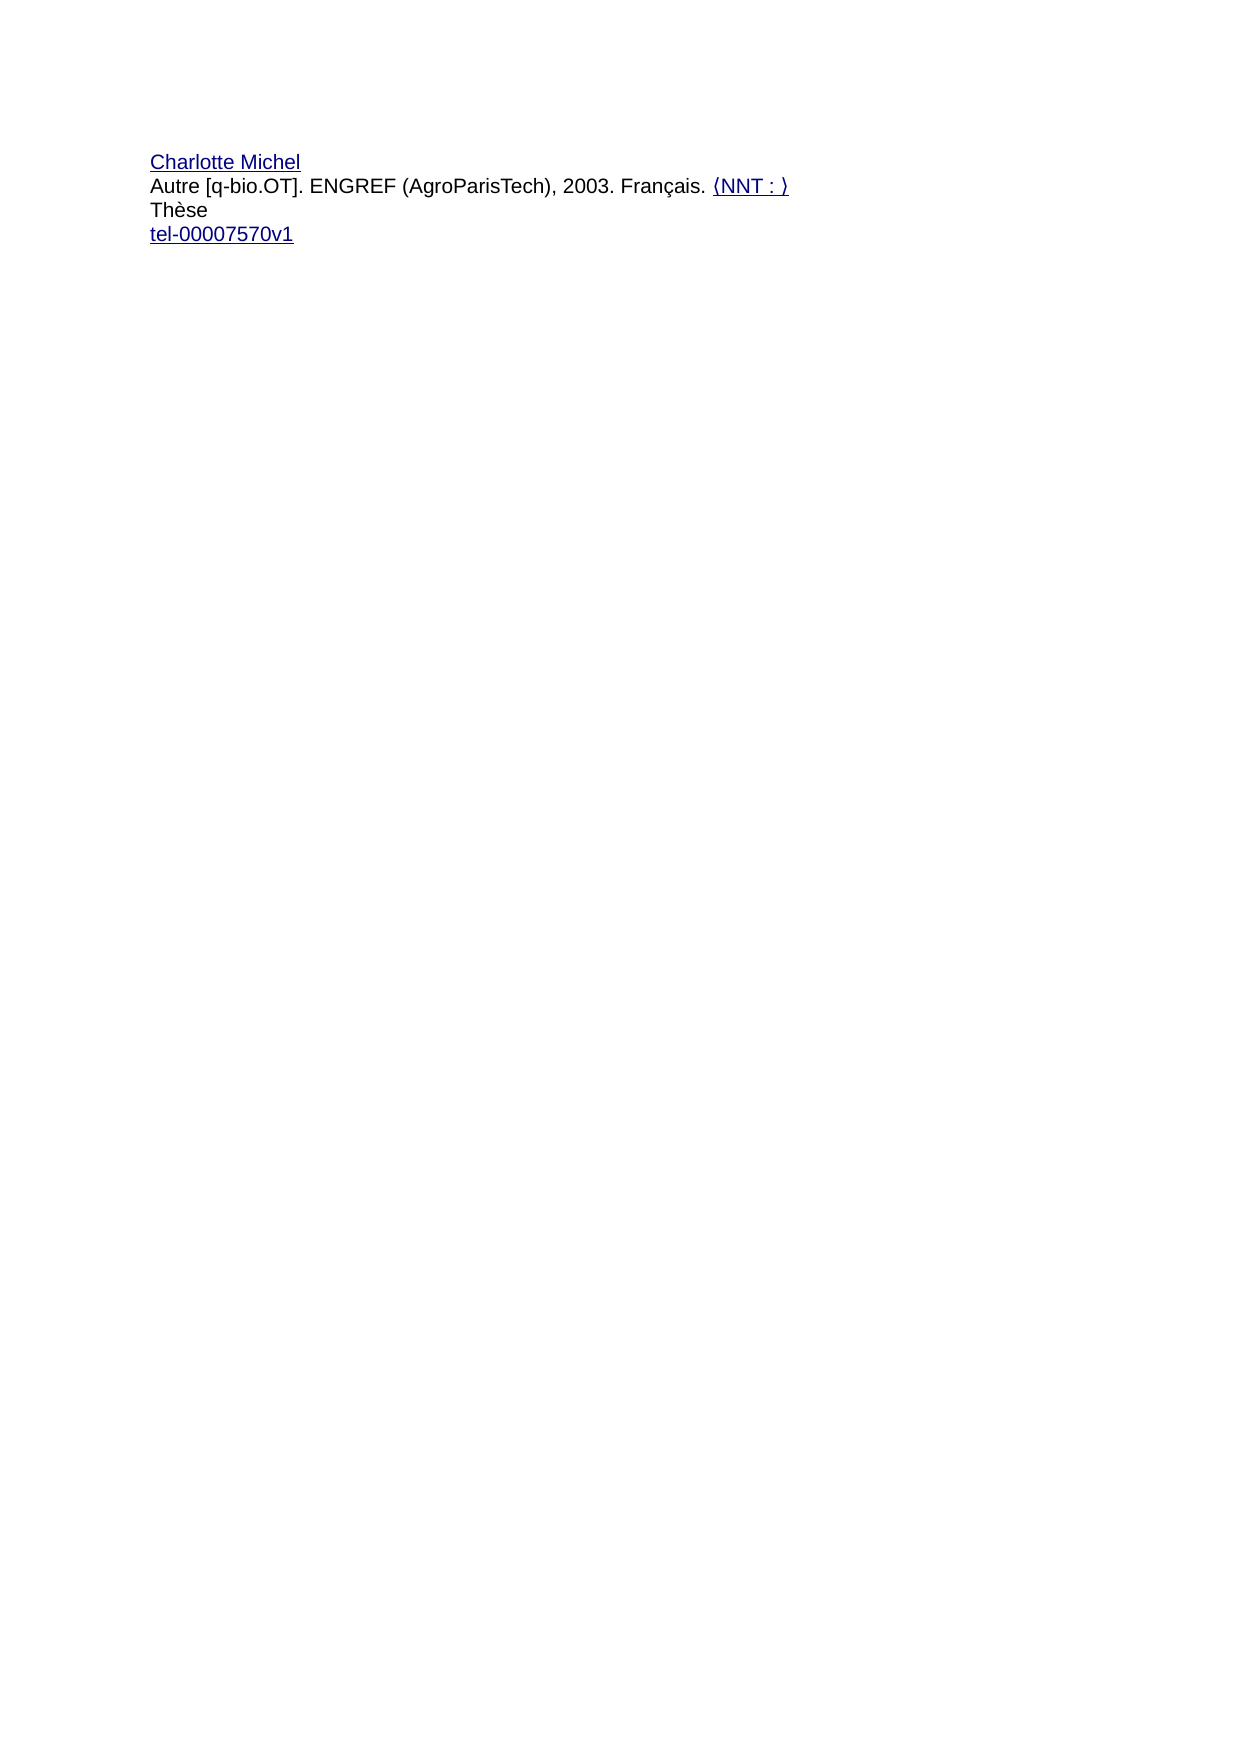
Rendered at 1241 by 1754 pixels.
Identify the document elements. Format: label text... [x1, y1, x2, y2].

table_header Charlotte Michel Autre [q-bio.OT]. ENGREF (AgroParisTech), 2003. Français. ⟨NNT : ⟩ Thèse tel-00007570v1 [150, 150, 1090, 246]
